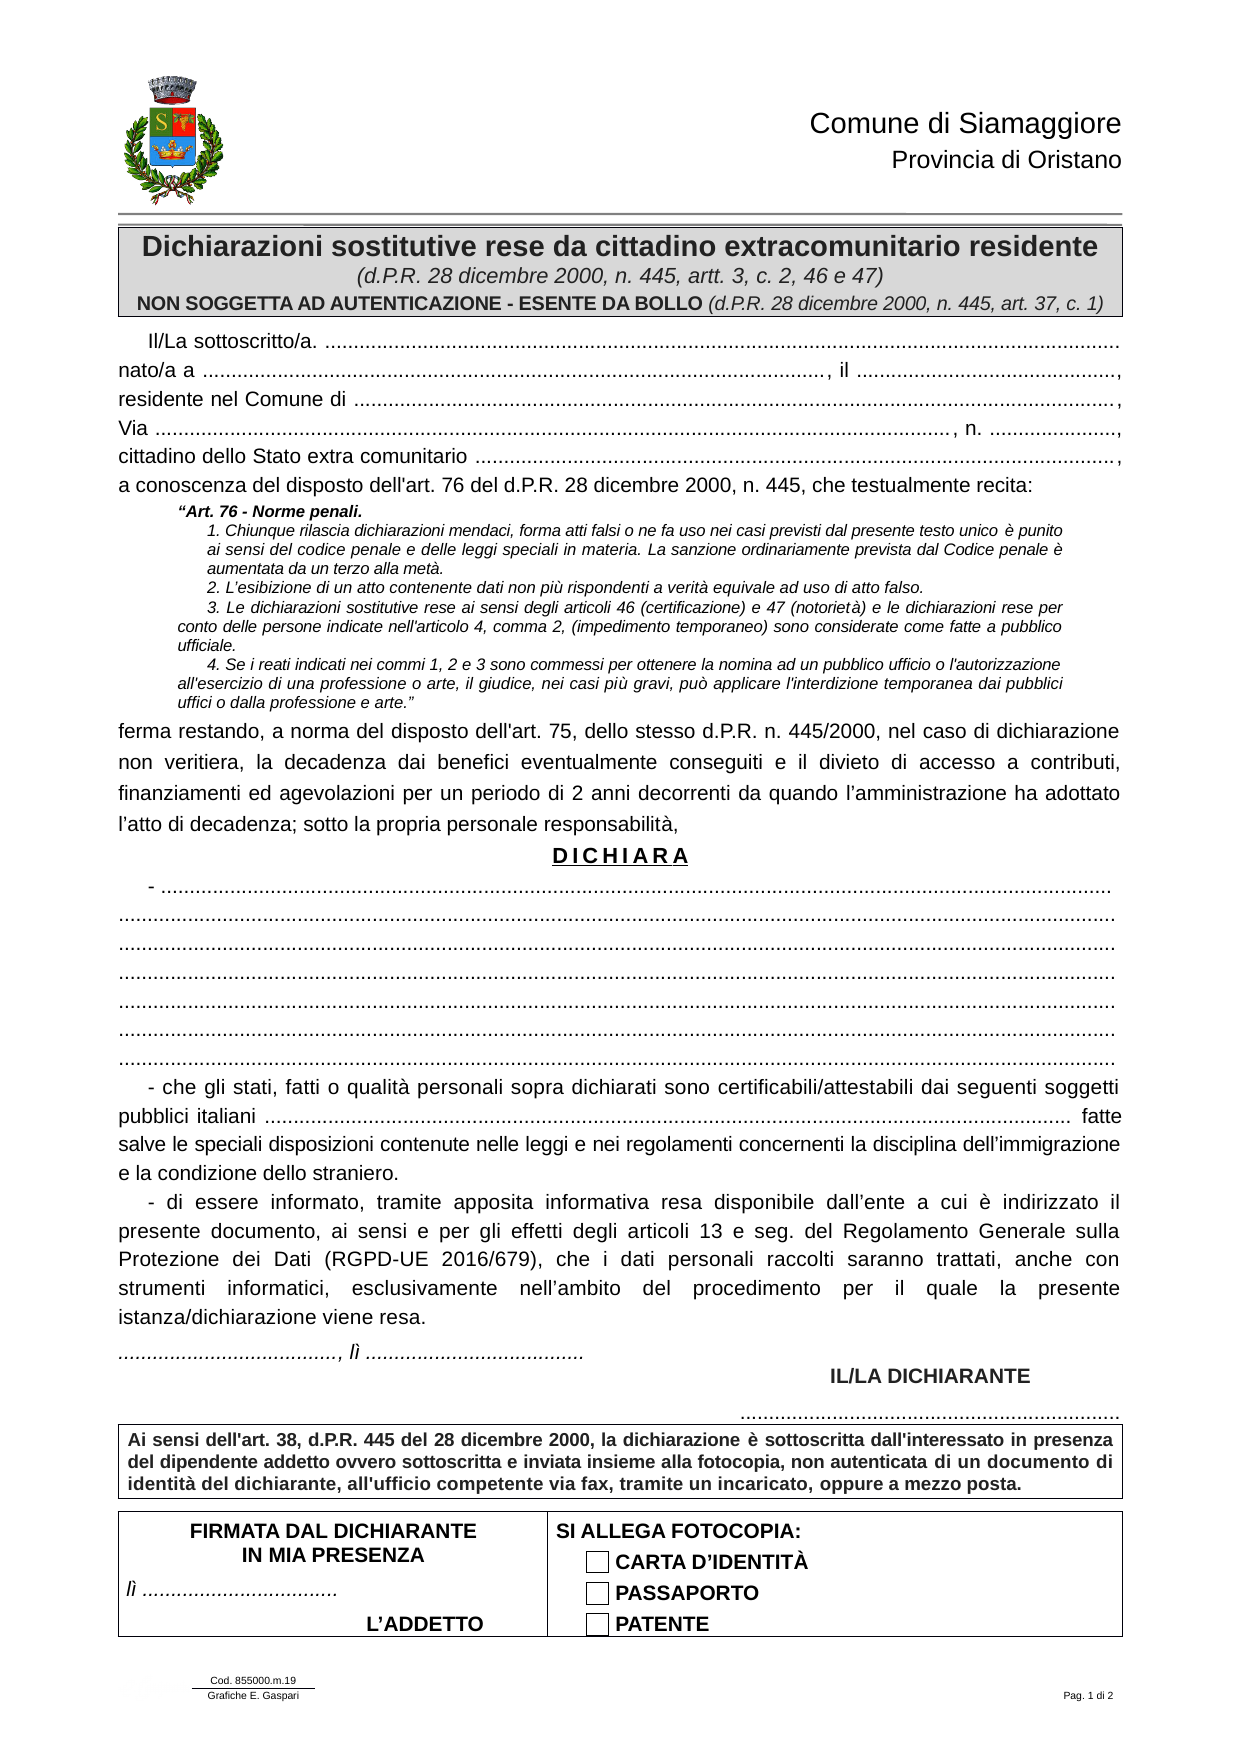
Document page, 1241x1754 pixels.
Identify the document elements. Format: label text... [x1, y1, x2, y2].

text - che gli stati, fatti o qualità personali sopra dichiarati sono certificabili/attestabili dai seguenti soggetti pubblici italiani ............................................................................................................................................ fatte salve le speciali disposizioni contenute nelle leggi e nei regolamenti concernenti la disciplina dell’immigrazione e la condizione dello straniero. [118, 1075, 1122, 1185]
text DICHIARA [118, 843, 1122, 868]
text Comune di Siamaggiore [224, 106, 1122, 140]
text ............................................................................................................................................................................. [118, 1017, 1122, 1041]
text ............................................................................................................................................................................. [118, 960, 1122, 984]
picture [122, 76, 224, 207]
text - ..................................................................................................................................................................... [118, 873, 1122, 897]
text Provincia di Oristano [224, 145, 1122, 174]
text 3. Le dichiarazioni sostitutive rese ai sensi degli articoli 46 (certificazione) e 47 (notorietà) e le dichiarazioni rese per conto delle persone indicate nell'articolo 4, comma 2, (impedimento temporaneo) sono considerate come fatte a pubblico ufficiale. [177, 597, 1063, 655]
text ............................................................................................................................................................................. [118, 1046, 1122, 1070]
text .................................................................. [738, 1400, 1122, 1424]
text ............................................................................................................................................................................. [118, 902, 1122, 926]
table_header FIRMATA DAL DICHIARANTE IN MIA PRESENZA lì .................................. L’ADDETTO [119, 1512, 547, 1636]
text 1. Chiunque rilascia dichiarazioni mendaci, forma atti falsi o ne fa uso nei casi previsti dal presente testo unico è punito ai sensi del codice penale e delle leggi speciali in materia. La sanzione ordinariamente prevista dal Codice penale è aumentata da un terzo alla metà. [207, 521, 1063, 578]
table_header Ai sensi dell'art. 38, d.P.R. 445 del 28 dicembre 2000, la dichiarazione è sottoscritta dall'interessato in presenza del dipendente addetto ovvero sottoscritta e inviata insieme alla fotocopia, non autenticata di un documento di identità del dichiarante, all'ufficio competente via fax, tramite un incaricato, oppure a mezzo posta. [119, 1425, 1122, 1498]
text Il/La sottoscritto/a. .......................................................................................................................................... nato/a a ............................................................................................................, il ............................................., residente nel Comune di ...................................................................................................................................., Via .........................................................................................................................................., n. ......................, cittadino dello Stato extra comunitario ..............................................................................................................., a conoscenza del disposto dell'art. 76 del d.P.R. 28 dicembre 2000, n. 445, che testualmente recita: [118, 329, 1122, 497]
text - di essere informato, tramite apposita informativa resa disponibile dall’ente a cui è indirizzato il presente documento, ai sensi e per gli effetti degli articoli 13 e seg. del Regolamento Generale sulla Protezione dei Dati (RGPD-UE 2016/679), che i dati personali raccolti saranno trattati, anche con strumenti informatici, esclusivamente nell’ambito del procedimento per il quale la presente istanza/dichiarazione viene resa. [118, 1190, 1122, 1329]
text 4. Se i reati indicati nei commi 1, 2 e 3 sono commessi per ottenere la nomina ad un pubblico ufficio o l'autorizzazione all'esercizio di una professione o arte, il giudice, nei casi più gravi, può applicare l'interdizione temporanea dai pubblici uffici o dalla professione e arte.” [177, 655, 1063, 712]
text IL/LA DICHIARANTE [738, 1364, 1122, 1388]
text “Art. 76 - Norme penali. [177, 502, 1063, 521]
text 2. L’esibizione di un atto contenente dati non più rispondenti a verità equivale ad uso di atto falso. [177, 578, 1063, 597]
text ............................................................................................................................................................................. [118, 931, 1122, 955]
text ......................................, lì ...................................... [118, 1340, 1122, 1364]
text ferma restando, a norma del disposto dell'art. 75, dello stesso d.P.R. n. 445/2000, nel caso di dichiarazione non veritiera, la decadenza dai benefici eventualmente conseguiti e il divieto di accesso a contributi, finanziamenti ed agevolazioni per un periodo di 2 anni decorrenti da quando l’amministrazione ha adottato l’atto di decadenza; sotto la propria personale responsabilità, [118, 719, 1122, 836]
table_header SI ALLEGA FOTOCOPIA: CARTA D’IDENTITÀ PASSAPORTO PATENTE [548, 1512, 1122, 1636]
table_header Dichiarazioni sostitutive rese da cittadino extracomunitario residente (d.P.R. 28 dicembre 2000, n. 445, artt. 3, c. 2, 46 e 47) NON SOGGETTA AD AUTENTICAZIONE - ESENTE DA BOLLO (d.P.R. 28 dicembre 2000, n. 445, art. 37, c. 1) [119, 228, 1122, 316]
text ............................................................................................................................................................................. [118, 988, 1122, 1012]
